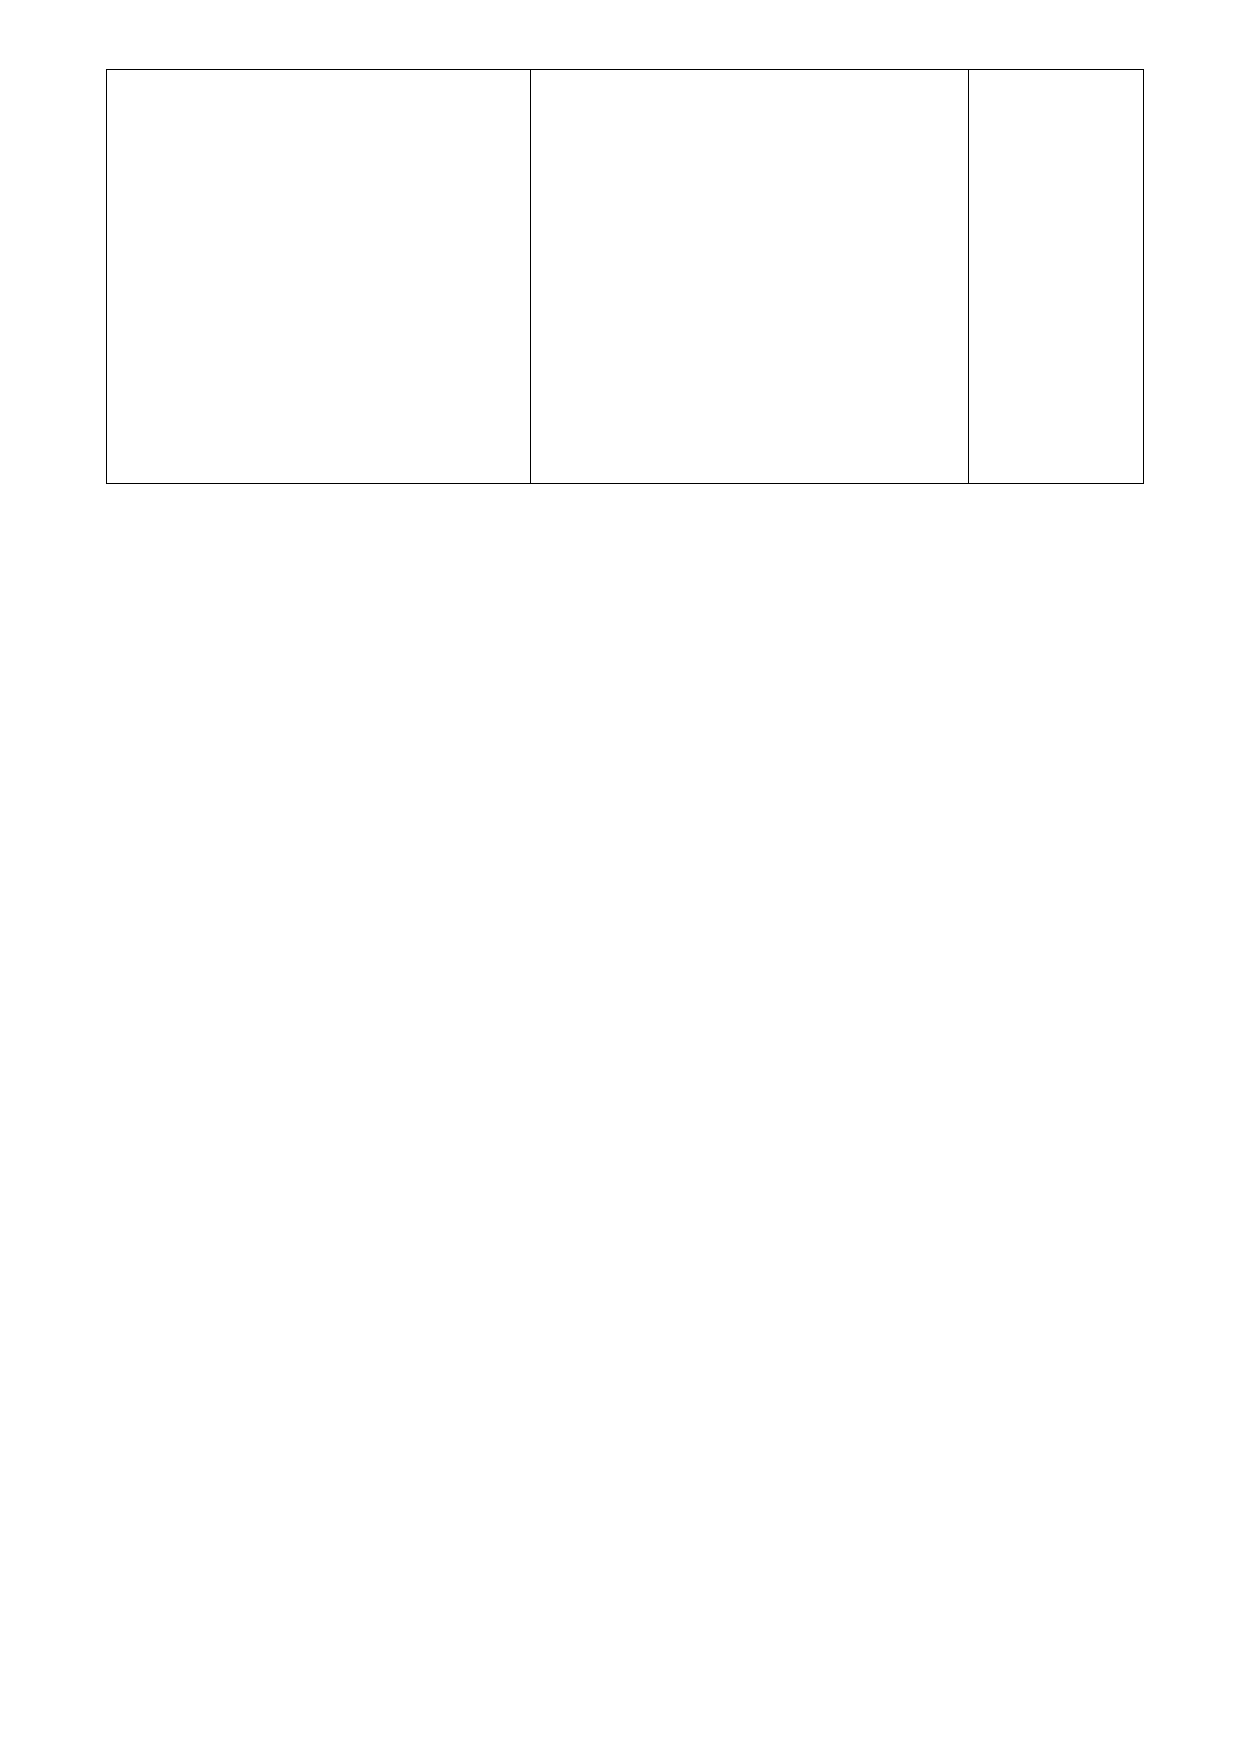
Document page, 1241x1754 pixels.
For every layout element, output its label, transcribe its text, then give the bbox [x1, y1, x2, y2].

table_cell 目的：規劃及調整值日室、消防待命室及航務組空間，及重新裝修服務台，加強服務旅客，營造溫馨服務環境。 效益：更有效利用空間，提昇工作效率，強化航站服務水準。 目的：為使消防搶救作業及平常作業時，部份較重物體得以堆高機機器力量替代人工搬運。 效益：平常作業重物搬運及航機事故發生時搶救器具、材料的搬運及鋼 、鋁板等搬運均可逹事半功倍增加效率。 目的：提高航站電力品質穏定度，減少線路損失，更有效提高功率因數，以確保用電安全及配合節能減碳政策之推動。 效益：減少線路損失與阻抗，提昇線路用電量，亦可減少發電量及CO2排放量，並減低航站電力費用支出，並符合節能管理目標。 目的：配合電子化作業，汰換舊有逾年限電腦提升行政效率與品質。 效益：1.強化航站辦事效率及提昇旅客服務品質。 2.避免因無預警斷電導致重要系統資料流失，確保伺服主機系統穩定及正常維護運作。 3.提供e化行政及電腦行動化，配合節能減碳政策，降低用紙量並發揮即時執行業務機動性。 4.提供本站公文電腦化伺服功能，建構內部區域網路系統，並儲存及備份電子公文系統。 目的：電腦化管理通行證資料及便利製證作業，使通行證更精緻與美化 。 效益：減少製作流程節省人力。 目的：配合電子化作業，強化資訊安全作業環境，提升行政效率與品質。 效益：1.強化航站辦事效率及提昇旅客服務品質。 2.確保伺服主機系統穩定及正常維護。 3.降低病毒入侵機率並搶救被入侵系統資料流失，確保系統正常運作。 目的：七美及望安航空站現有消防車因車齡已屆汰換年限，加上車況日趨老化，屢生故障，消防車輛性能已漸降低進而影響搶救效率。 效益：1.消防演習、支援離島地區火警及演訓。 2.強化機場及保障離島地區安全 。 目的：1.配合兩岸包機及國際國航線更新廣播及到離站資訊內容，提 供旅客即時正確訊息。 2.供即時國內、國際航線分區廣播動態訊息。 效益：提升航站行政效率及服務品質。 目的：七美及望安航空站現有消防車因車齡已屆汰換年限，加上車況日趨老化，屢生故障，消防車輛性能已漸降低進而影響搶救效率。 效益：1.消防演習、支援離島地區火警及演訓。 2.強化機場及保障離島地區安全。 目的：1.本站航務管理及航空公司地勤作業原僅獲准使用464.9MHz頻率，供航務組及四家航空公司共同使用，航空公司迭反應使用上有相互干擾之情事。 2.前奉國家通訊傳播委員會核准本站6組頻率，為建構完整通訊系統，規劃消防搶救、檢傷分類、傷患後送、現場指揮系統等獨立頻率，俾利發揮整體搶救能量，提供消防、醫療、空軍馬基隊及各單位指揮體系之相互聯絡。 效益：1.確保航空器事故發生時，能有順暢不受干擾之無線電通信，使現場指揮官、機場消防班及場外支援之醫療、消防單位間通聯順暢，搶救工作順利進行，將傷亡與損失降至最低程度。 2.紓解日趨擁擠之站務管理用無線電頻道，減少各單位通信時之互相干擾，以提升站務管理效率。 目的：為使消防人員進入火場進行滅火及搶救作業遇有濃煙時使用，且消防人員於接近火場時因輻射熱、火氣等皆有可能傷害到消防人員，故消防人員進入或接近火場須有阻隔火、熱裝備及空氣呼吸裝備，為加強搶救效率須加裝通信聯結器。 效益：空氣呼吸器為航空器消防衣配備，失事航空器火勢被控制或熄滅後，該航空器內部可能充滿濃煙及高熱，消救人員須儘實際可能地迅速於航空器內創造生存環境，保護無法逃生之機上人員並利消救人員進行搜尋救援工作，因為濃煙與高熱會妨礙視線、行動，並可能在短時間內讓機上人員喪命；消救人員可藉呼吸設備或其它呼吸防護設備獲得一定程度的保護。 目的：提供消防人員進入火場進行滅火及搶救作業用。 效益：1.機場消防人員除負責航空器意外事件搶救工作外，兼負機場範圍內之建築物火災第一波自救之責任。 2.消防防護衣係救災人員必要之個人配備，同時能保護救災人員執行救災任務。 目的：為提供員工於辦公處所、宿舍、員工餐廳等環境之良好設備。 效益：增進員工工作及生活舒適度，以提升行政效能。 [531, 70, 968, 483]
table_cell 2,222仟元 850仟元 1,127仟元 1,761仟元 245仟元 200仟元 44,338仟元 920仟元 4,590仟元 50仟元元 1,694仟元 410仟元 750仟元 [969, 70, 1143, 483]
table_cell 一、航站房舍及服務台區域整修工程 二、汰換堆高機 三、汰換航站變電室低壓電容器設備工程 四、增購與汰換航站電腦相關硬體設備(含七美、望安站) 五、新購通行證製作設備 六、新購資訊安全暨加值網路設備 七、汰換七美及望安航空站機場專用1500加侖化學泡沫消防車各1輛（第2年） 八、航廈廣播系統改善工程 九、建置馬公、七美、望安站消防救災及站務管理用無線電通訊系統 十、汰換機場專用1500加侖化學泡沫消防車(第1年) 十一、增購空氣呼吸器組 十二、汰換建築物消防衣 十三、什項設備 [107, 70, 530, 483]
